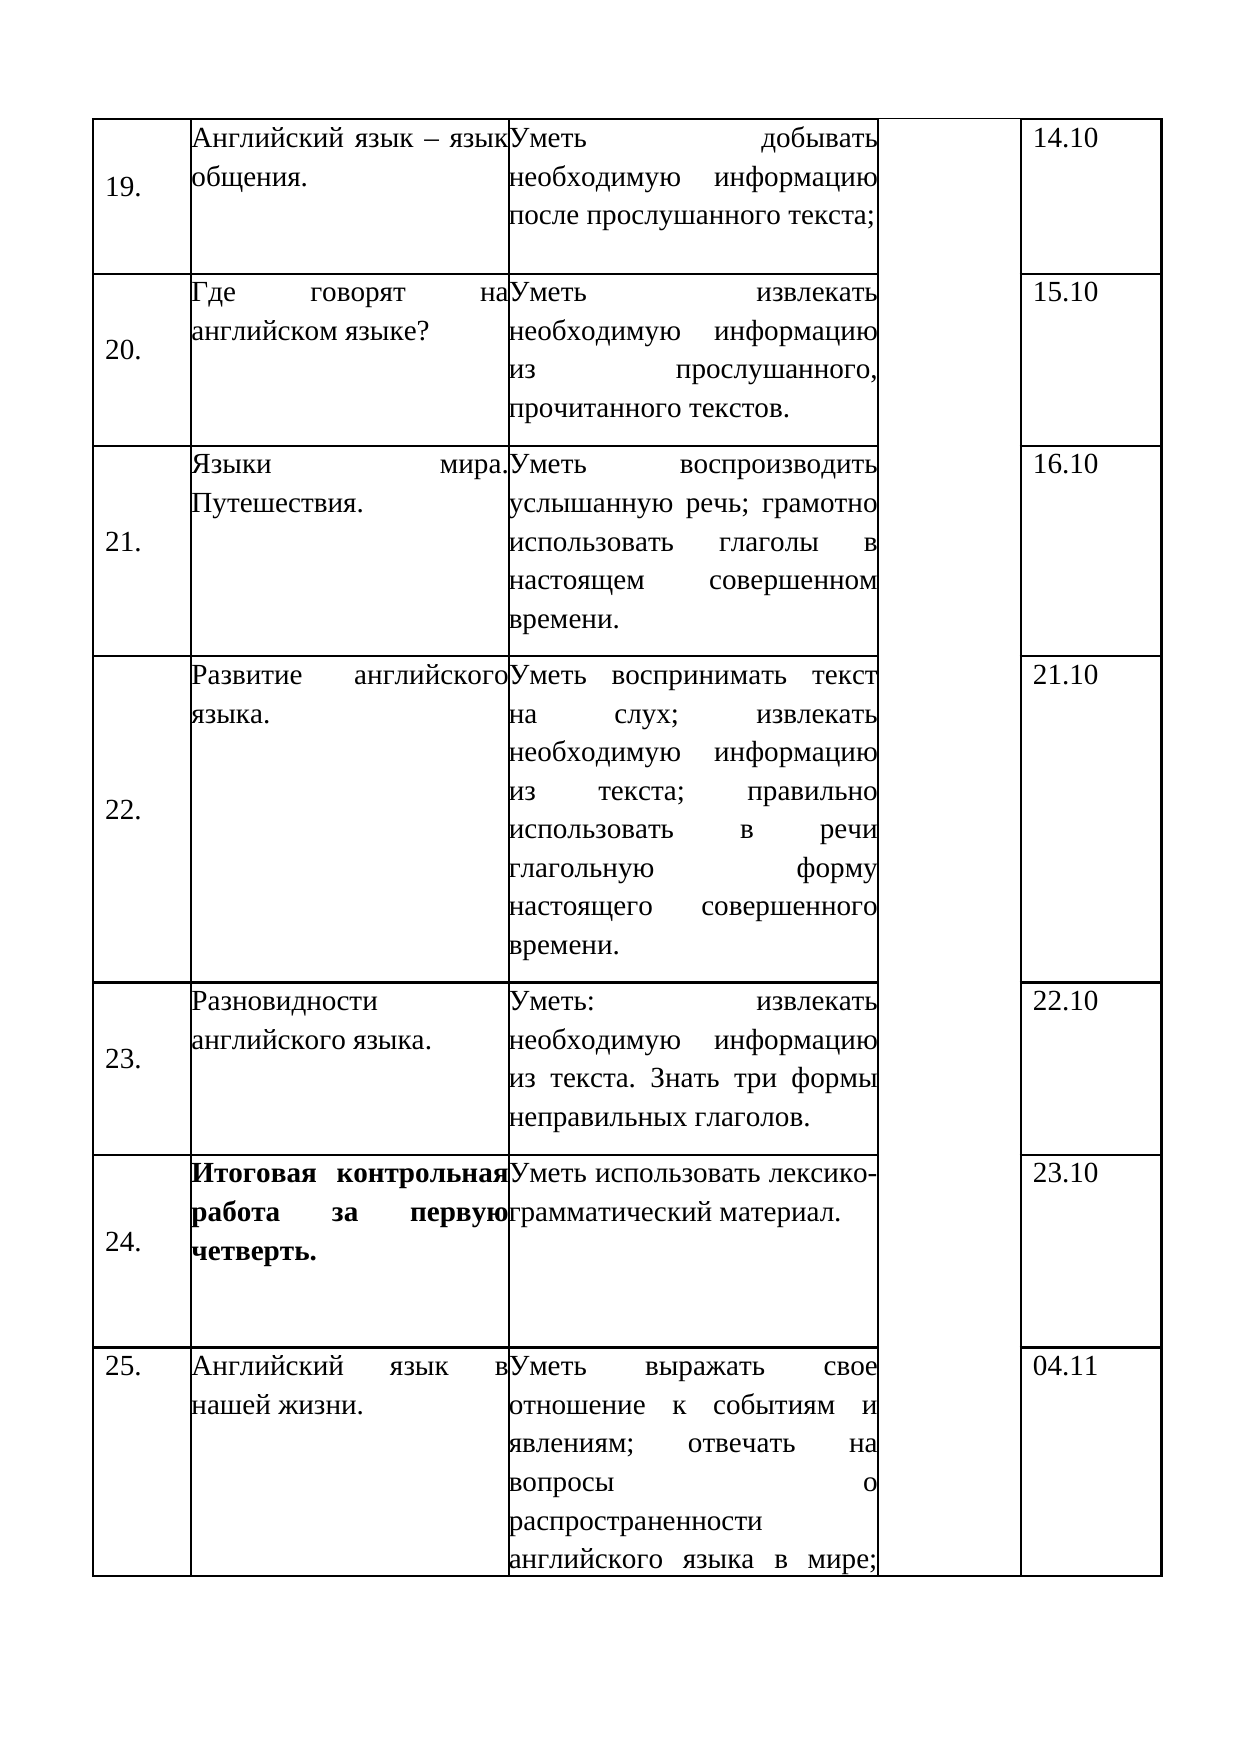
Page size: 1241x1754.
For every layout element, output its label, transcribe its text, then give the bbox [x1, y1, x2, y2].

table_cell 22.10 [1022, 984, 1160, 1153]
table_cell 23. [94, 984, 190, 1153]
table_cell Уметь воспринимать текст на слух; извлекать необходимую информацию из текста; правильно использовать в речи глагольную форму настоящего совершенного времени. [510, 657, 877, 981]
table_cell Языки мира. Путешествия. [192, 447, 508, 655]
table_cell [1163, 273, 1240, 444]
table_cell Английский язык – язык общения. [192, 120, 508, 272]
table_cell [1163, 981, 1240, 1153]
table_cell [1163, 1346, 1240, 1575]
table_cell [1163, 1154, 1240, 1346]
table_cell 23.10 [1022, 1156, 1160, 1346]
table_cell Где говорят на английском языке? [192, 275, 508, 444]
table_cell Итоговая контрольная работа за первую четверть. [192, 1156, 508, 1346]
table_cell [1163, 655, 1240, 981]
table_cell [1163, 445, 1240, 655]
table_cell Уметь: извлекать необходимую информацию из текста. Знать три формы неправильных глаголов. [510, 984, 877, 1153]
table_cell Развитие английского языка. [192, 657, 508, 981]
table_cell 14.10 [1022, 120, 1160, 272]
table_cell Уметь выражать свое отношение к событиям и явлениям; отвечать на вопросы о распространенности английского языка в мире; [510, 1349, 877, 1575]
table_cell Уметь воспроизводить услышанную речь; грамотно использовать глаголы в настоящем совершенном времени. [510, 447, 877, 655]
table_cell Разновидности английского языка. [192, 984, 508, 1153]
table_cell 24. [94, 1156, 190, 1346]
table_cell 21. [94, 447, 190, 655]
table_cell 20. [94, 275, 190, 444]
table_cell Уметь извлекать необходимую информацию из прослушанного, прочитанного текстов. [510, 275, 877, 444]
table_cell Английский язык в нашей жизни. [192, 1349, 508, 1575]
table_cell 04.11 [1022, 1349, 1160, 1575]
table_cell 21.10 [1022, 657, 1160, 981]
table_cell 25. [94, 1349, 190, 1575]
table_cell Уметь добывать необходимую информацию после прослушанного текста; [510, 120, 877, 272]
table_cell 22. [94, 657, 190, 981]
table_cell 19. [94, 120, 190, 272]
table_cell 16.10 [1022, 447, 1160, 655]
table_cell 15.10 [1022, 275, 1160, 444]
table_cell Уметь использовать лексико-грамматический материал. [510, 1156, 877, 1346]
table_cell [879, 119, 1020, 1575]
table_cell [1163, 118, 1240, 272]
